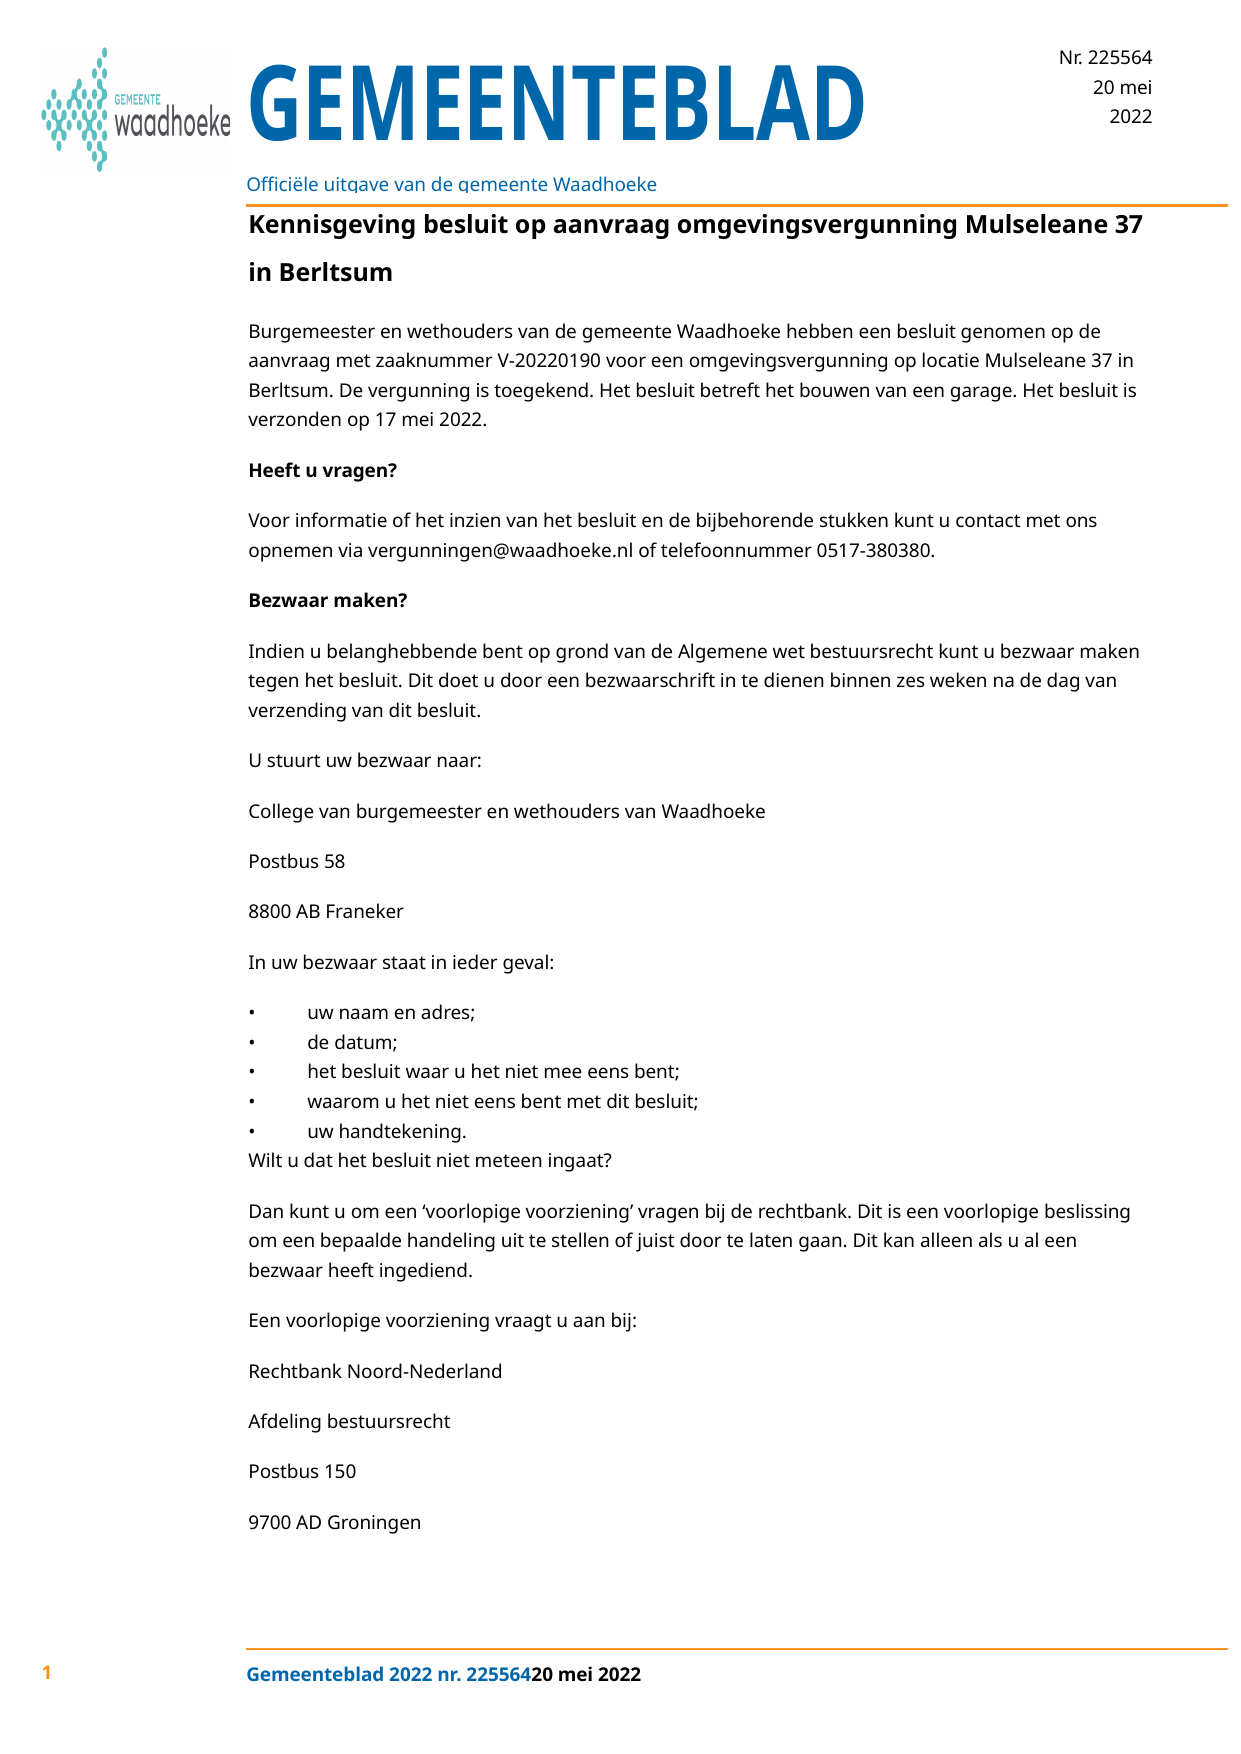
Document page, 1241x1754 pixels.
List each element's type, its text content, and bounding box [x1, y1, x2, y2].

text College van burgemeester en wethouders van Waadhoeke [248, 798, 1152, 824]
list uw naam en adres; [248, 999, 1152, 1025]
text 8800 AB Franeker [248, 899, 1152, 924]
text Afdeling bestuursrecht [248, 1408, 1152, 1434]
picture [41, 47, 231, 172]
text 9700 AD Groningen [248, 1509, 1152, 1535]
text Wilt u dat het besluit niet meteen ingaat? [248, 1147, 1152, 1173]
list uw handtekening. [248, 1118, 1152, 1144]
text Postbus 150 [248, 1459, 1152, 1484]
text Kennisgeving besluit op aanvraag omgevingsvergunning Mulseleane 37 in Berltsum [248, 207, 1152, 288]
text Burgemeester en wethouders van de gemeente Waadhoeke hebben een besluit genomen op de aanvraag met zaaknummer V-20220190 voor een omgevingsvergunning op locatie Mulseleane 37 in Berltsum. De vergunning is toegekend. Het besluit betreft het bouwen van een garage. Het besluit is verzonden op 17 mei 2022. [248, 318, 1152, 432]
text In uw bezwaar staat in ieder geval: [248, 949, 1152, 975]
text Bezwaar maken? [248, 587, 1152, 613]
text Postbus 58 [248, 848, 1152, 874]
list de datum; [248, 1029, 1152, 1055]
text Dan kunt u om een ‘voorlopige voorziening’ vragen bij de rechtbank. Dit is een voorlopige beslissing om een bepaalde handeling uit te stellen of juist door te laten gaan. Dit kan alleen als u al een bezwaar heeft ingediend. [248, 1198, 1152, 1283]
text Indien u belanghebbende bent op grond van de Algemene wet bestuursrecht kunt u bezwaar maken tegen het besluit. Dit doet u door een bezwaarschrift in te dienen binnen zes weken na de dag van verzending van dit besluit. [248, 638, 1152, 723]
text Heeft u vragen? [248, 457, 1152, 483]
list waarom u het niet eens bent met dit besluit; [248, 1088, 1152, 1114]
text Voor informatie of het inzien van het besluit en de bijbehorende stukken kunt u contact met ons opnemen via vergunningen@waadhoeke.nl of telefoonnummer 0517-380380. [248, 507, 1152, 563]
list het besluit waar u het niet mee eens bent; [248, 1059, 1152, 1084]
text Een voorlopige voorziening vraagt u aan bij: [248, 1307, 1152, 1333]
text U stuurt uw bezwaar naar: [248, 747, 1152, 773]
text Rechtbank Noord-Nederland [248, 1358, 1152, 1384]
